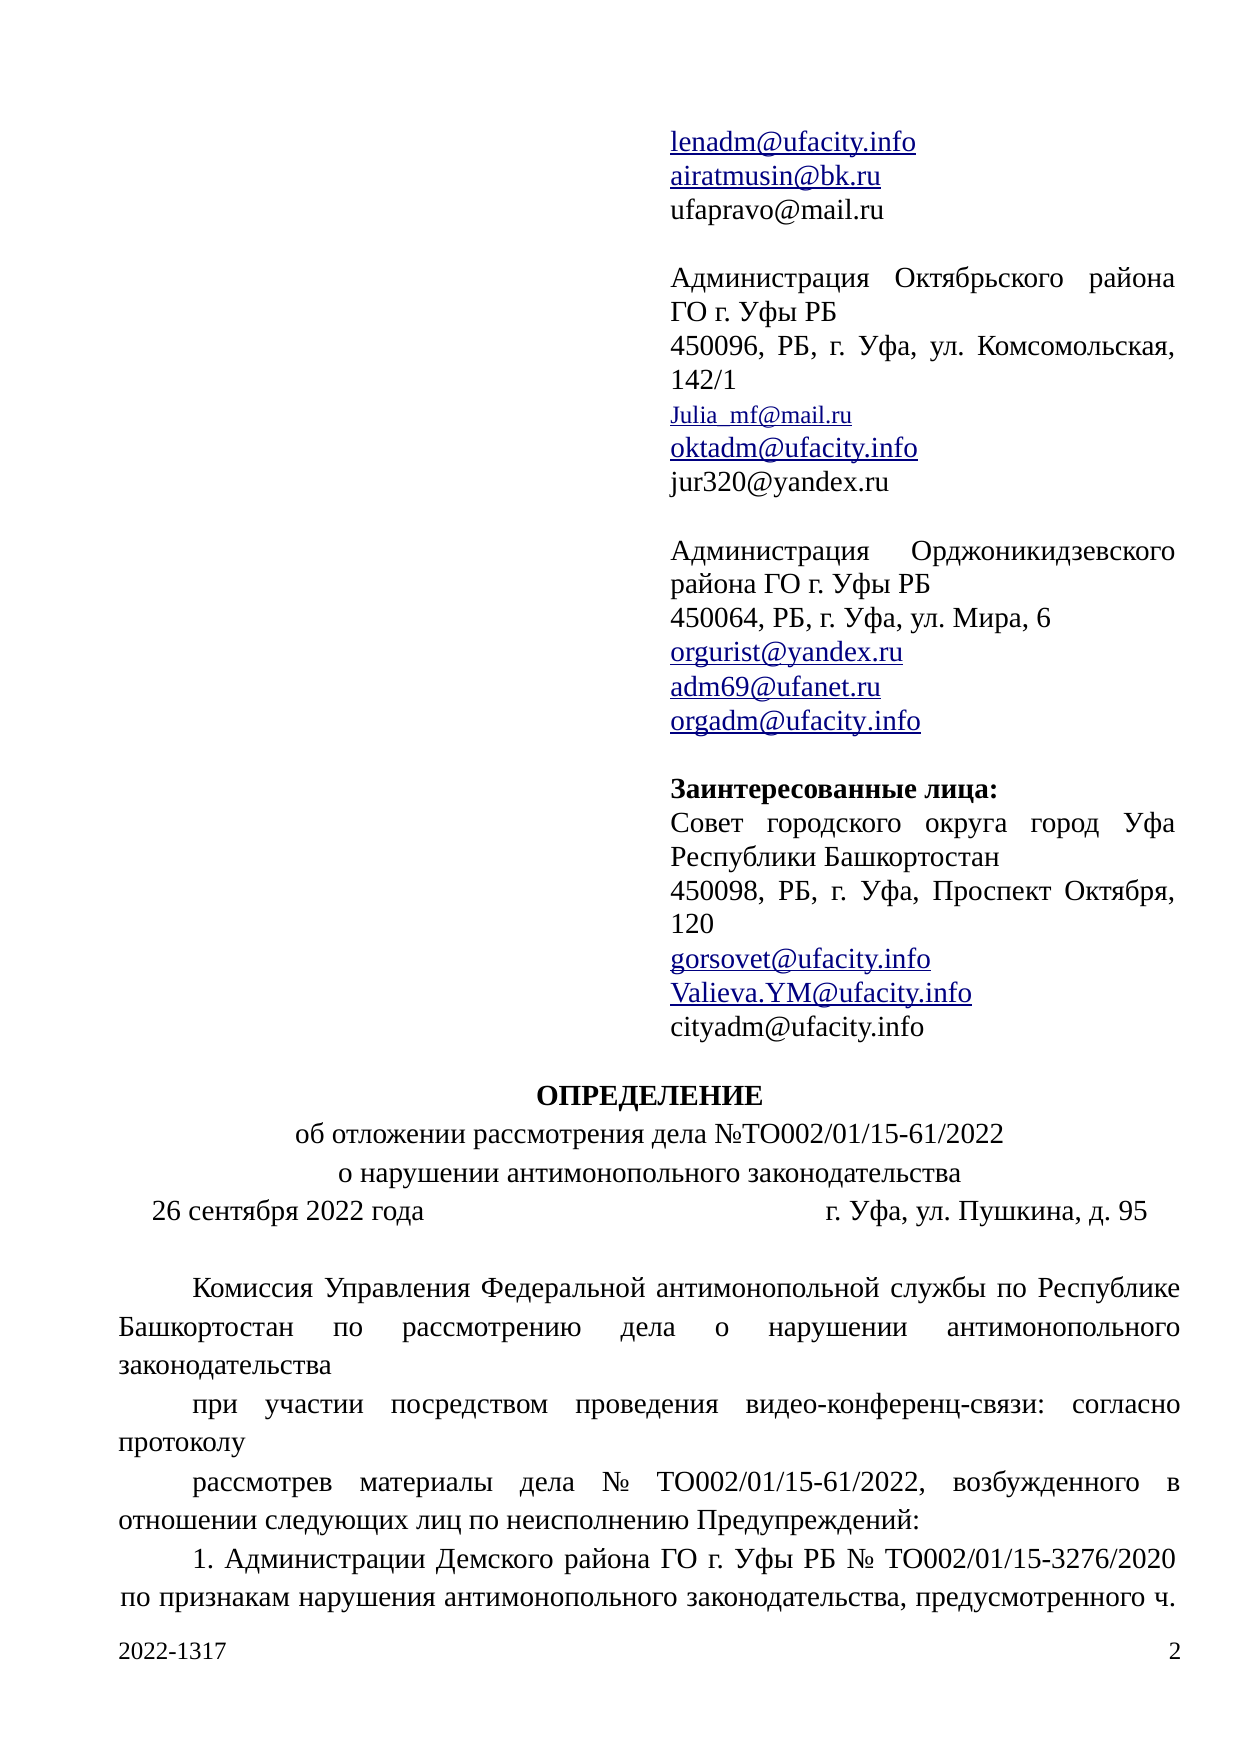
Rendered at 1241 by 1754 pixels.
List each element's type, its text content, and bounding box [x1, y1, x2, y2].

text 1. Администрации Демского района ГО г. Уфы РБ № ТО002/01/15-3276/2020 по признакам нарушения антимонопольного законодательства, предусмотренного ч. [120, 1541, 1177, 1613]
text о нарушении антимонопольного законодательства [118, 1155, 1181, 1188]
text при участии посредством проведения видео-конференц-связи: согласно протоколу [118, 1386, 1181, 1458]
text Комиссия Управления Федеральной антимонопольной службы по Республике Башкортостан по рассмотрению дела о нарушении антимонопольного законодательства [118, 1270, 1181, 1381]
text об отложении рассмотрения дела №ТО002/01/15-61/2022 [118, 1116, 1181, 1150]
table_header lenadm@ufacity.info airatmusin@bk.ru ufapravo@mail.ru Администрация Октябрьского района ГО г. Уфы РБ 450096, РБ, г. Уфа, ул. Комсомольская, 142/1 Julia_mf@mail.ru oktadm@ufacity.info jur320@yandex.ru Администрация Орджоникидзевского района ГО г. Уфы РБ 450064, РБ, г. Уфа, ул. Мира, 6 orgurist@yandex.ru adm69@ufanet.ru orgadm@ufacity.info Заинтересованные лица: Совет городского округа город Уфа Республики Башкортостан 450098, РБ, г. Уфа, Проспект Октября, 120 gorsovet@ufacity.info Valieva.YM@ufacity.info cityadm@ufacity.info [664, 118, 1181, 1049]
text рассмотрев материалы дела № ТО002/01/15-61/2022, возбужденного в отношении следующих лиц по неисполнению Предупреждений: [118, 1464, 1181, 1536]
text ОПРЕДЕЛЕНИЕ [118, 1078, 1181, 1111]
text 26 сентября 2022 года г. Уфа, ул. Пушкина, д. 95 [118, 1193, 1181, 1227]
